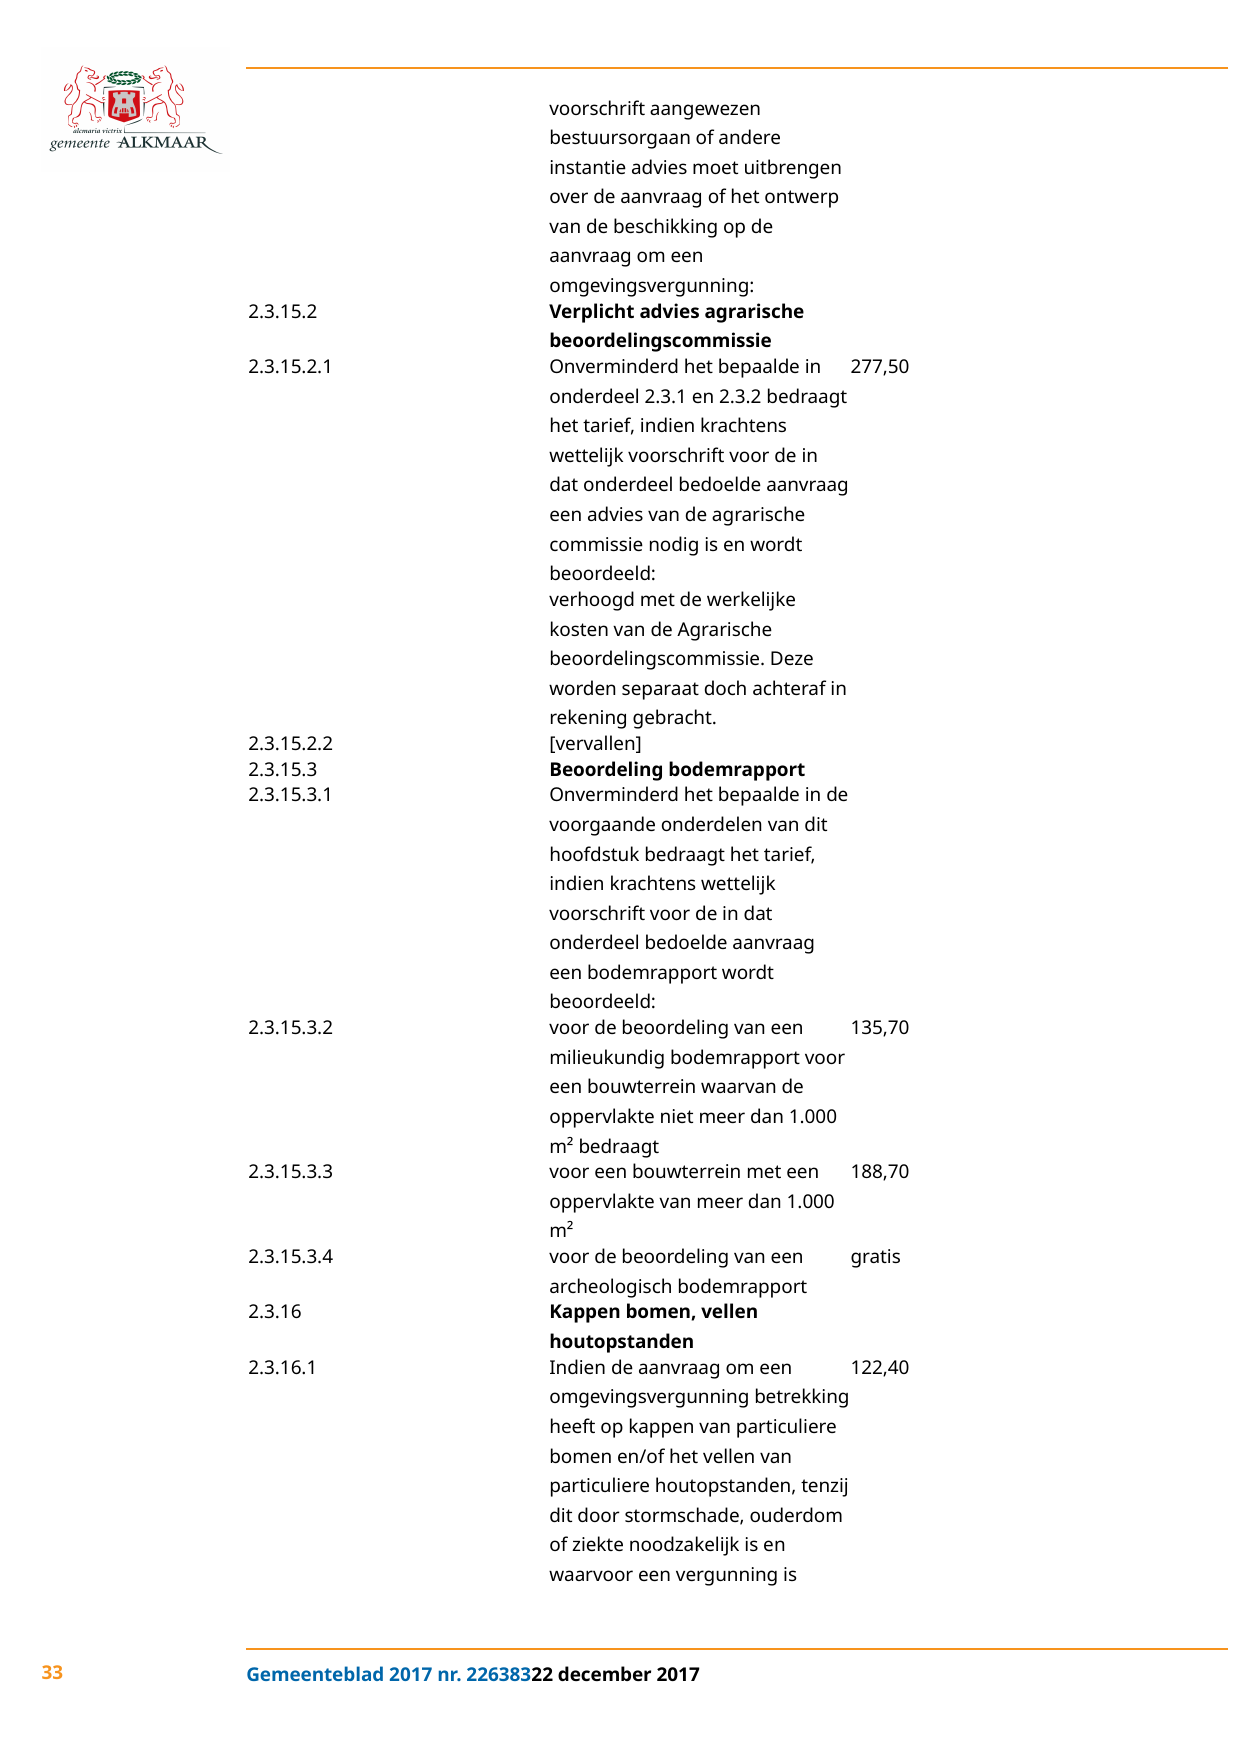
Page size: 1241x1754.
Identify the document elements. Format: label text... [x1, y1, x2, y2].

table_cell 122,40 [850, 1354, 1152, 1587]
table_cell [vervallen] [549, 730, 850, 756]
table_cell 2.3.16.1 [248, 1354, 549, 1587]
table_cell [850, 586, 1152, 730]
table_cell 2.3.15.2 [248, 298, 549, 353]
table_cell [248, 586, 549, 730]
table_cell [248, 95, 549, 298]
table_cell verhoogd met de werkelijke kosten van de Agrarische beoordelingscommissie. Deze worden separaat doch achteraf in rekening gebracht. [549, 586, 850, 730]
table_cell Verplicht advies agrarische beoordelingscommissie [549, 298, 850, 353]
table_cell voorschrift aangewezen bestuursorgaan of andere instantie advies moet uitbrengen over de aanvraag of het ontwerp van de beschikking op de aanvraag om een omgevingsvergunning: [549, 95, 850, 298]
table_cell Indien de aanvraag om een omgevingsvergunning betrekking heeft op kappen van particuliere bomen en/of het vellen van particuliere houtopstanden, tenzij dit door stormschade, ouderdom of ziekte noodzakelijk is en waarvoor een vergunning is [549, 1354, 850, 1587]
table_cell voor de beoordeling van een archeologisch bodemrapport [549, 1244, 850, 1299]
table_cell 2.3.16 [248, 1299, 549, 1354]
table_cell voor een bouwterrein met een oppervlakte van meer dan 1.000 m² [549, 1159, 850, 1243]
table_cell gratis [850, 1244, 1152, 1299]
table_cell [850, 782, 1152, 1014]
table_cell 2.3.15.3.3 [248, 1159, 549, 1243]
table_cell 135,70 [850, 1015, 1152, 1158]
table_cell [850, 298, 1152, 353]
table_cell 2.3.15.3.1 [248, 782, 549, 1014]
table_cell 277,50 [850, 353, 1152, 586]
table_cell 2.3.15.3.2 [248, 1015, 549, 1158]
table_cell 2.3.15.3.4 [248, 1244, 549, 1299]
table_cell 2.3.15.2.1 [248, 353, 549, 586]
picture [41, 47, 231, 172]
table_cell Onverminderd het bepaalde in onderdeel 2.3.1 en 2.3.2 bedraagt het tarief, indien krachtens wettelijk voorschrift voor de in dat onderdeel bedoelde aanvraag een advies van de agrarische commissie nodig is en wordt beoordeeld: [549, 353, 850, 586]
table_cell [850, 756, 1152, 782]
table_cell [850, 730, 1152, 756]
table_cell Beoordeling bodemrapport [549, 756, 850, 782]
table_cell 2.3.15.3 [248, 756, 549, 782]
table_cell [850, 1299, 1152, 1354]
table_cell 2.3.15.2.2 [248, 730, 549, 756]
table_cell [850, 95, 1152, 298]
table_cell Kappen bomen, vellen houtopstanden [549, 1299, 850, 1354]
table_cell 188,70 [850, 1159, 1152, 1243]
table_cell voor de beoordeling van een milieukundig bodemrapport voor een bouwterrein waarvan de oppervlakte niet meer dan 1.000 m² bedraagt [549, 1015, 850, 1158]
table_cell Onverminderd het bepaalde in de voorgaande onderdelen van dit hoofdstuk bedraagt het tarief, indien krachtens wettelijk voorschrift voor de in dat onderdeel bedoelde aanvraag een bodemrapport wordt beoordeeld: [549, 782, 850, 1014]
